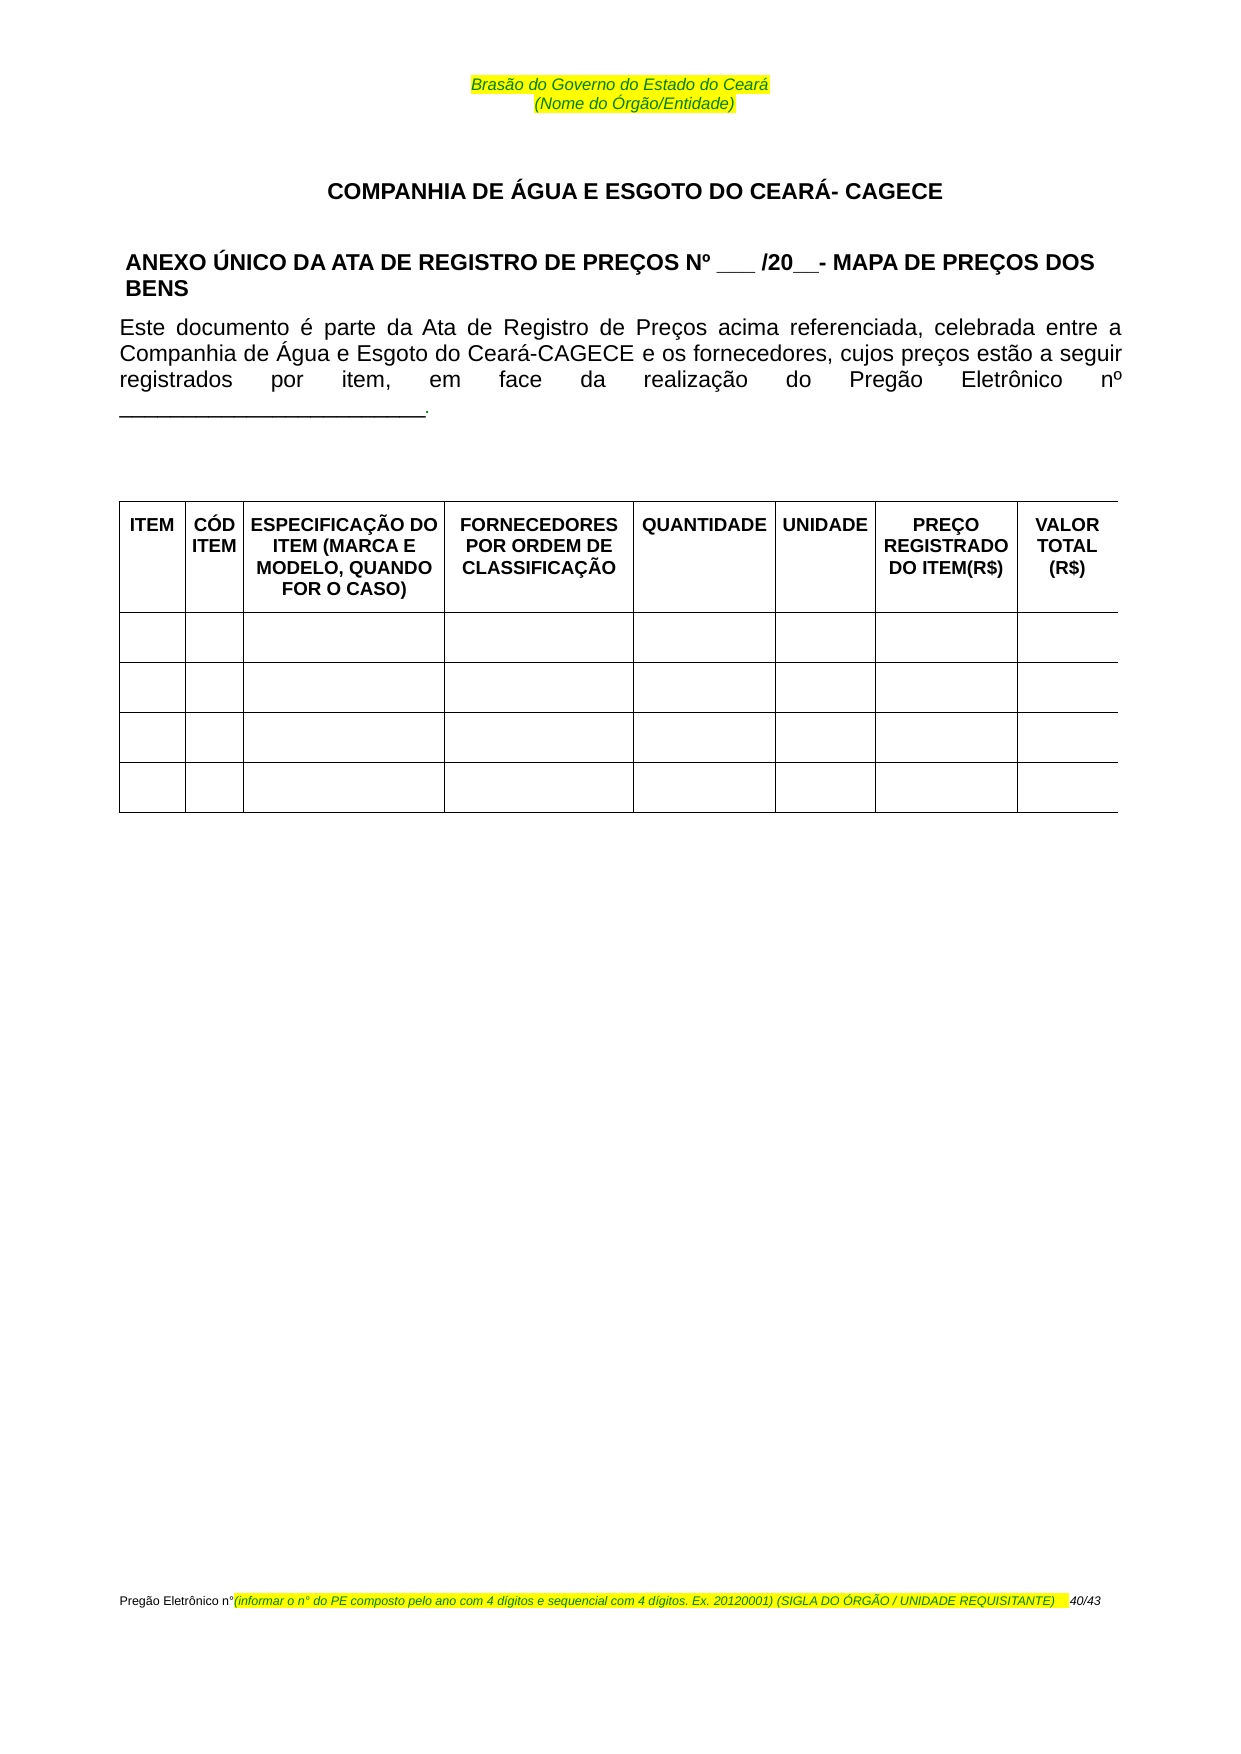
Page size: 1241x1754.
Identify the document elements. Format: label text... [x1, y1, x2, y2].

table_cell [1018, 613, 1118, 662]
table_cell [876, 763, 1017, 812]
table_cell [244, 713, 444, 762]
table_cell [776, 763, 875, 812]
table_cell [244, 613, 444, 662]
table_cell [876, 713, 1017, 762]
table_header ESPECIFICAÇÃO DO ITEM (MARCA E MODELO, QUANDO FOR O CASO) [244, 502, 444, 611]
table_header QUANTIDADE [634, 502, 775, 611]
table_cell [876, 613, 1017, 662]
table_header PREÇO REGISTRADO DO ITEM(R$) [876, 502, 1017, 611]
table_cell [445, 763, 633, 812]
table_cell [120, 613, 185, 662]
table_cell [186, 713, 243, 762]
table_cell [186, 613, 243, 662]
table_cell [120, 763, 185, 812]
table_header FORNECEDORES POR ORDEM DE CLASSIFICAÇÃO [445, 502, 633, 611]
table_header ITEM [120, 502, 185, 611]
table_cell [776, 663, 875, 712]
table_cell [120, 663, 185, 712]
table_cell [186, 663, 243, 712]
table_cell [445, 663, 633, 712]
text Este documento é parte da Ata de Registro de Preços acima referenciada, celebrada entre a Companhia de Água e Esgoto do Ceará-CAGECE e os fornecedores, cujos preços estão a seguir registrados por item, em face da realização do Pregão Eletrônico nº ________________________. [119, 313, 1123, 419]
table_cell [876, 663, 1017, 712]
table_cell [634, 613, 775, 662]
table_cell [1018, 763, 1118, 812]
table_cell [776, 713, 875, 762]
table_cell [186, 763, 243, 812]
table_cell [1018, 713, 1118, 762]
table_cell [634, 713, 775, 762]
table_cell [445, 713, 633, 762]
table_cell [445, 613, 633, 662]
table_cell [634, 763, 775, 812]
table_cell [634, 663, 775, 712]
table_cell [776, 613, 875, 662]
table_cell [244, 763, 444, 812]
table_cell [1018, 663, 1118, 712]
text ANEXO ÚNICO DA ATA DE REGISTRO DE PREÇOS Nº ___ /20__- MAPA DE PREÇOS DOS BENS [125, 249, 1121, 302]
table_cell [244, 663, 444, 712]
table_header CÓD ITEM [186, 502, 243, 611]
table_cell [120, 713, 185, 762]
table_header VALOR TOTAL (R$) [1018, 502, 1118, 611]
table_header UNIDADE [776, 502, 875, 611]
